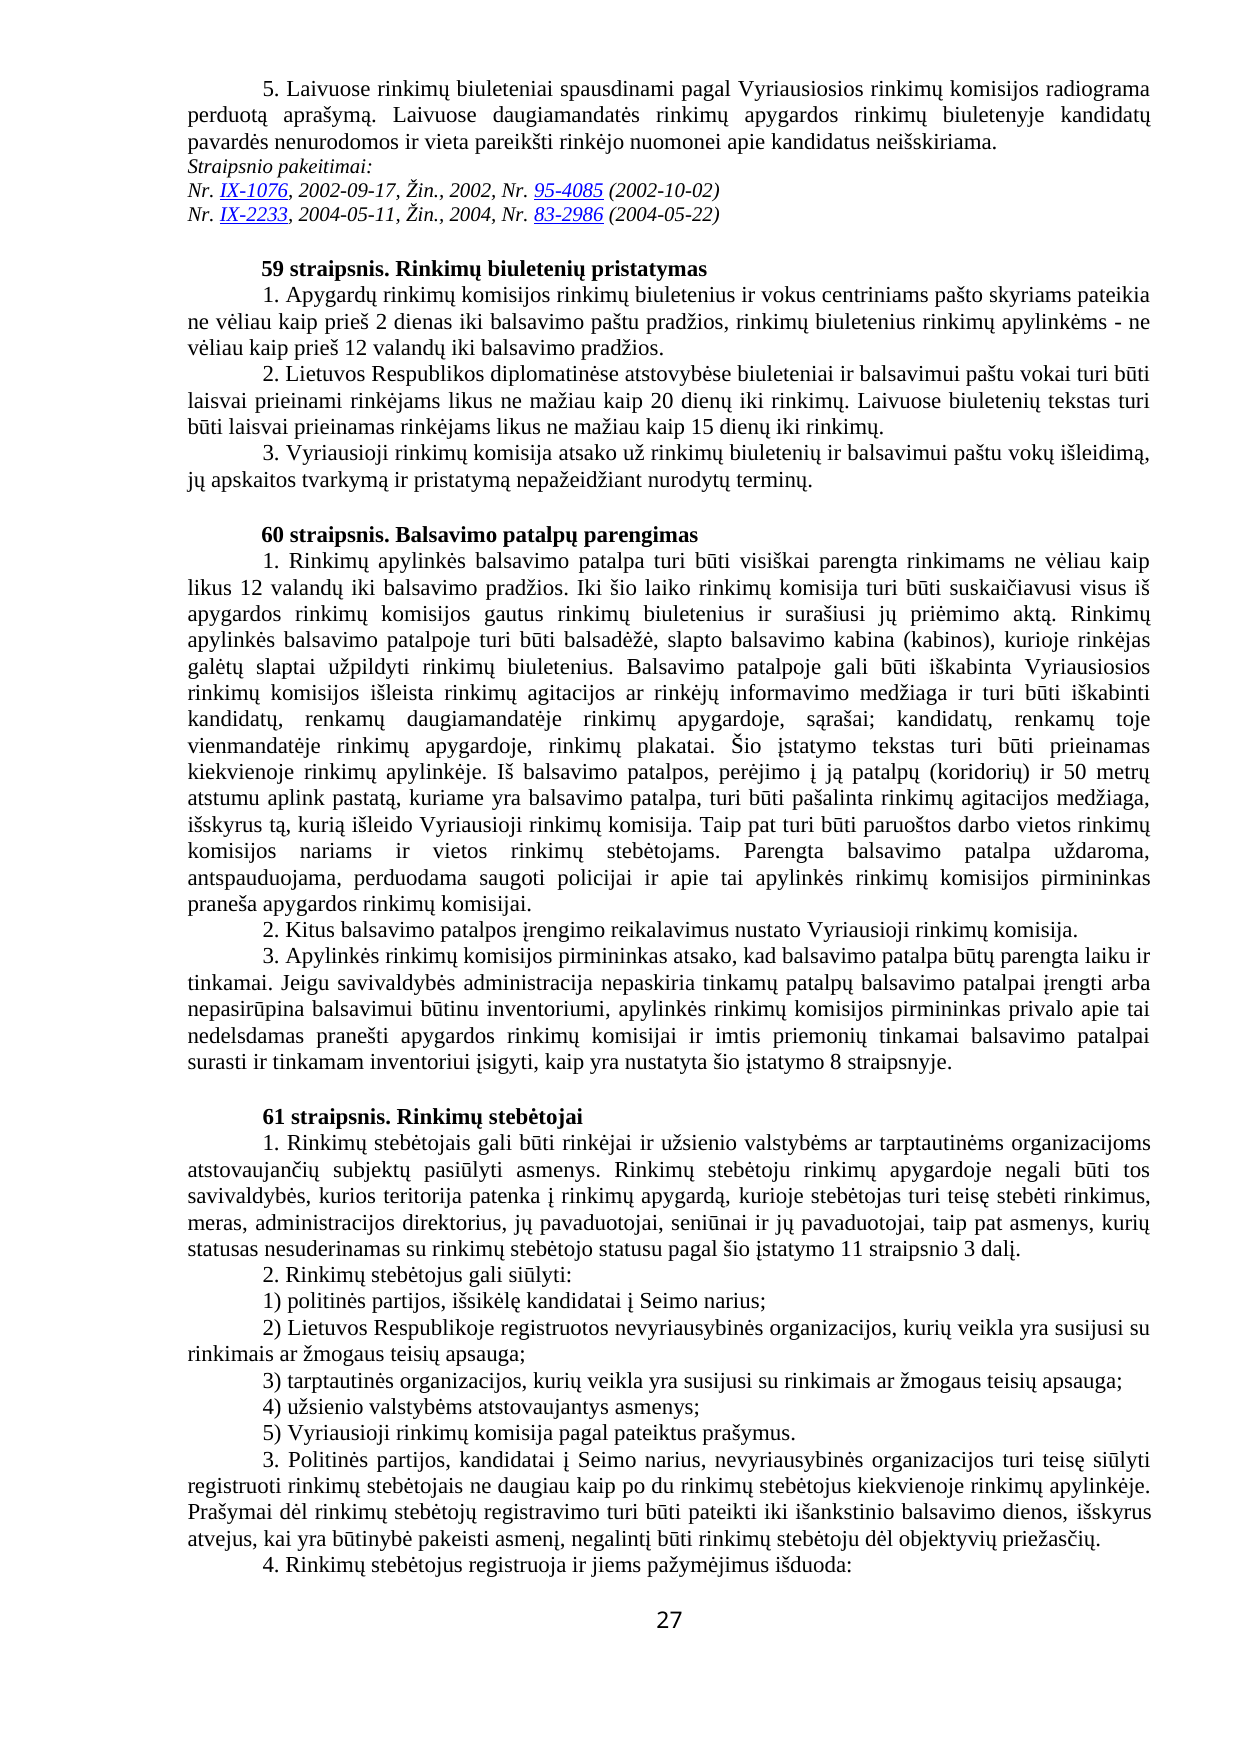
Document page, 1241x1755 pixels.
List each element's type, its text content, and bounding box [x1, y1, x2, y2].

text 61 straipsnis. Rinkimų stebėtojai [187, 1103, 1152, 1129]
text 3) tarptautinės organizacijos, kurių veikla yra susijusi su rinkimais ar žmogaus teisių apsauga; [187, 1367, 1152, 1393]
text 1) politinės partijos, išsikėlę kandidatai į Seimo narius; [187, 1288, 1152, 1314]
text 3. Vyriausioji rinkimų komisija atsako už rinkimų biuletenių ir balsavimui paštu vokų išleidimą, jų apskaitos tvarkymą ir pristatymą nepažeidžiant nurodytų terminų. [187, 439, 1152, 492]
text 5. Laivuose rinkimų biuleteniai spausdinami pagal Vyriausiosios rinkimų komisijos radiograma perduotą aprašymą. Laivuose daugiamandatės rinkimų apygardos rinkimų biuletenyje kandidatų pavardės nenurodomos ir vieta pareikšti rinkėjo nuomonei apie kandidatus neišskiriama. [187, 75, 1152, 154]
text 4) užsienio valstybėms atstovaujantys asmenys; [187, 1393, 1152, 1419]
text 2. Lietuvos Respublikos diplomatinėse atstovybėse biuleteniai ir balsavimui paštu vokai turi būti laisvai prieinami rinkėjams likus ne mažiau kaip 20 dienų iki rinkimų. Laivuose biuletenių tekstas turi būti laisvai prieinamas rinkėjams likus ne mažiau kaip 15 dienų iki rinkimų. [187, 360, 1152, 439]
text Nr. IX-1076, 2002-09-17, Žin., 2002, Nr. 95-4085 (2002-10-02) [187, 178, 1152, 202]
text Straipsnio pakeitimai: [187, 154, 1152, 178]
text 5) Vyriausioji rinkimų komisija pagal pateiktus prašymus. [187, 1419, 1152, 1446]
text 1. Rinkimų stebėtojais gali būti rinkėjai ir užsienio valstybėms ar tarptautinėms organizacijoms atstovaujančių subjektų pasiūlyti asmenys. Rinkimų stebėtoju rinkimų apygardoje negali būti tos savivaldybės, kurios teritorija patenka į rinkimų apygardą, kurioje stebėtojas turi teisę stebėti rinkimus, meras, administracijos direktorius, jų pavaduotojai, seniūnai ir jų pavaduotojai, taip pat asmenys, kurių statusas nesuderinamas su rinkimų stebėtojo statusu pagal šio įstatymo 11 straipsnio 3 dalį. [187, 1129, 1152, 1261]
text 2) Lietuvos Respublikoje registruotos nevyriausybinės organizacijos, kurių veikla yra susijusi su rinkimais ar žmogaus teisių apsauga; [187, 1314, 1152, 1367]
text 1. Rinkimų apylinkės balsavimo patalpa turi būti visiškai parengta rinkimams ne vėliau kaip likus 12 valandų iki balsavimo pradžios. Iki šio laiko rinkimų komisija turi būti suskaičiavusi visus iš apygardos rinkimų komisijos gautus rinkimų biuletenius ir surašiusi jų priėmimo aktą. Rinkimų apylinkės balsavimo patalpoje turi būti balsadėžė, slapto balsavimo kabina (kabinos), kurioje rinkėjas galėtų slaptai užpildyti rinkimų biuletenius. Balsavimo patalpoje gali būti iškabinta Vyriausiosios rinkimų komisijos išleista rinkimų agitacijos ar rinkėjų informavimo medžiaga ir turi būti iškabinti kandidatų, renkamų daugiamandatėje rinkimų apygardoje, sąrašai; kandidatų, renkamų toje vienmandatėje rinkimų apygardoje, rinkimų plakatai. Šio įstatymo tekstas turi būti prieinamas kiekvienoje rinkimų apylinkėje. Iš balsavimo patalpos, perėjimo į ją patalpų (koridorių) ir 50 metrų atstumu aplink pastatą, kuriame yra balsavimo patalpa, turi būti pašalinta rinkimų agitacijos medžiaga, išskyrus tą, kurią išleido Vyriausioji rinkimų komisija. Taip pat turi būti paruoštos darbo vietos rinkimų komisijos nariams ir vietos rinkimų stebėtojams. Parengta balsavimo patalpa uždaroma, antspauduojama, perduodama saugoti policijai ir apie tai apylinkės rinkimų komisijos pirmininkas praneša apygardos rinkimų komisijai. [187, 547, 1152, 916]
text 1. Apygardų rinkimų komisijos rinkimų biuletenius ir vokus centriniams pašto skyriams pateikia ne vėliau kaip prieš 2 dienas iki balsavimo paštu pradžios, rinkimų biuletenius rinkimų apylinkėms - ne vėliau kaip prieš 12 valandų iki balsavimo pradžios. [187, 281, 1152, 360]
text 4. Rinkimų stebėtojus registruoja ir jiems pažymėjimus išduoda: [187, 1551, 1152, 1577]
text 3. Apylinkės rinkimų komisijos pirmininkas atsako, kad balsavimo patalpa būtų parengta laiku ir tinkamai. Jeigu savivaldybės administracija nepaskiria tinkamų patalpų balsavimo patalpai įrengti arba nepasirūpina balsavimui būtinu inventoriumi, apylinkės rinkimų komisijos pirmininkas privalo apie tai nedelsdamas pranešti apygardos rinkimų komisijai ir imtis priemonių tinkamai balsavimo patalpai surasti ir tinkamam inventoriui įsigyti, kaip yra nustatyta šio įstatymo 8 straipsnyje. [187, 943, 1152, 1074]
text 2. Kitus balsavimo patalpos įrengimo reikalavimus nustato Vyriausioji rinkimų komisija. [187, 916, 1152, 943]
text 2. Rinkimų stebėtojus gali siūlyti: [187, 1261, 1152, 1288]
text Nr. IX-2233, 2004-05-11, Žin., 2004, Nr. 83-2986 (2004-05-22) [187, 202, 1152, 226]
text 3. Politinės partijos, kandidatai į Seimo narius, nevyriausybinės organizacijos turi teisę siūlyti registruoti rinkimų stebėtojais ne daugiau kaip po du rinkimų stebėtojus kiekvienoje rinkimų apylinkėje. Prašymai dėl rinkimų stebėtojų registravimo turi būti pateikti iki išankstinio balsavimo dienos, išskyrus atvejus, kai yra būtinybė pakeisti asmenį, negalintį būti rinkimų stebėtoju dėl objektyvių priežasčių. [187, 1446, 1152, 1551]
text 60 straipsnis. Balsavimo patalpų parengimas [187, 521, 1152, 547]
text 59 straipsnis. Rinkimų biuletenių pristatymas [187, 255, 1152, 281]
